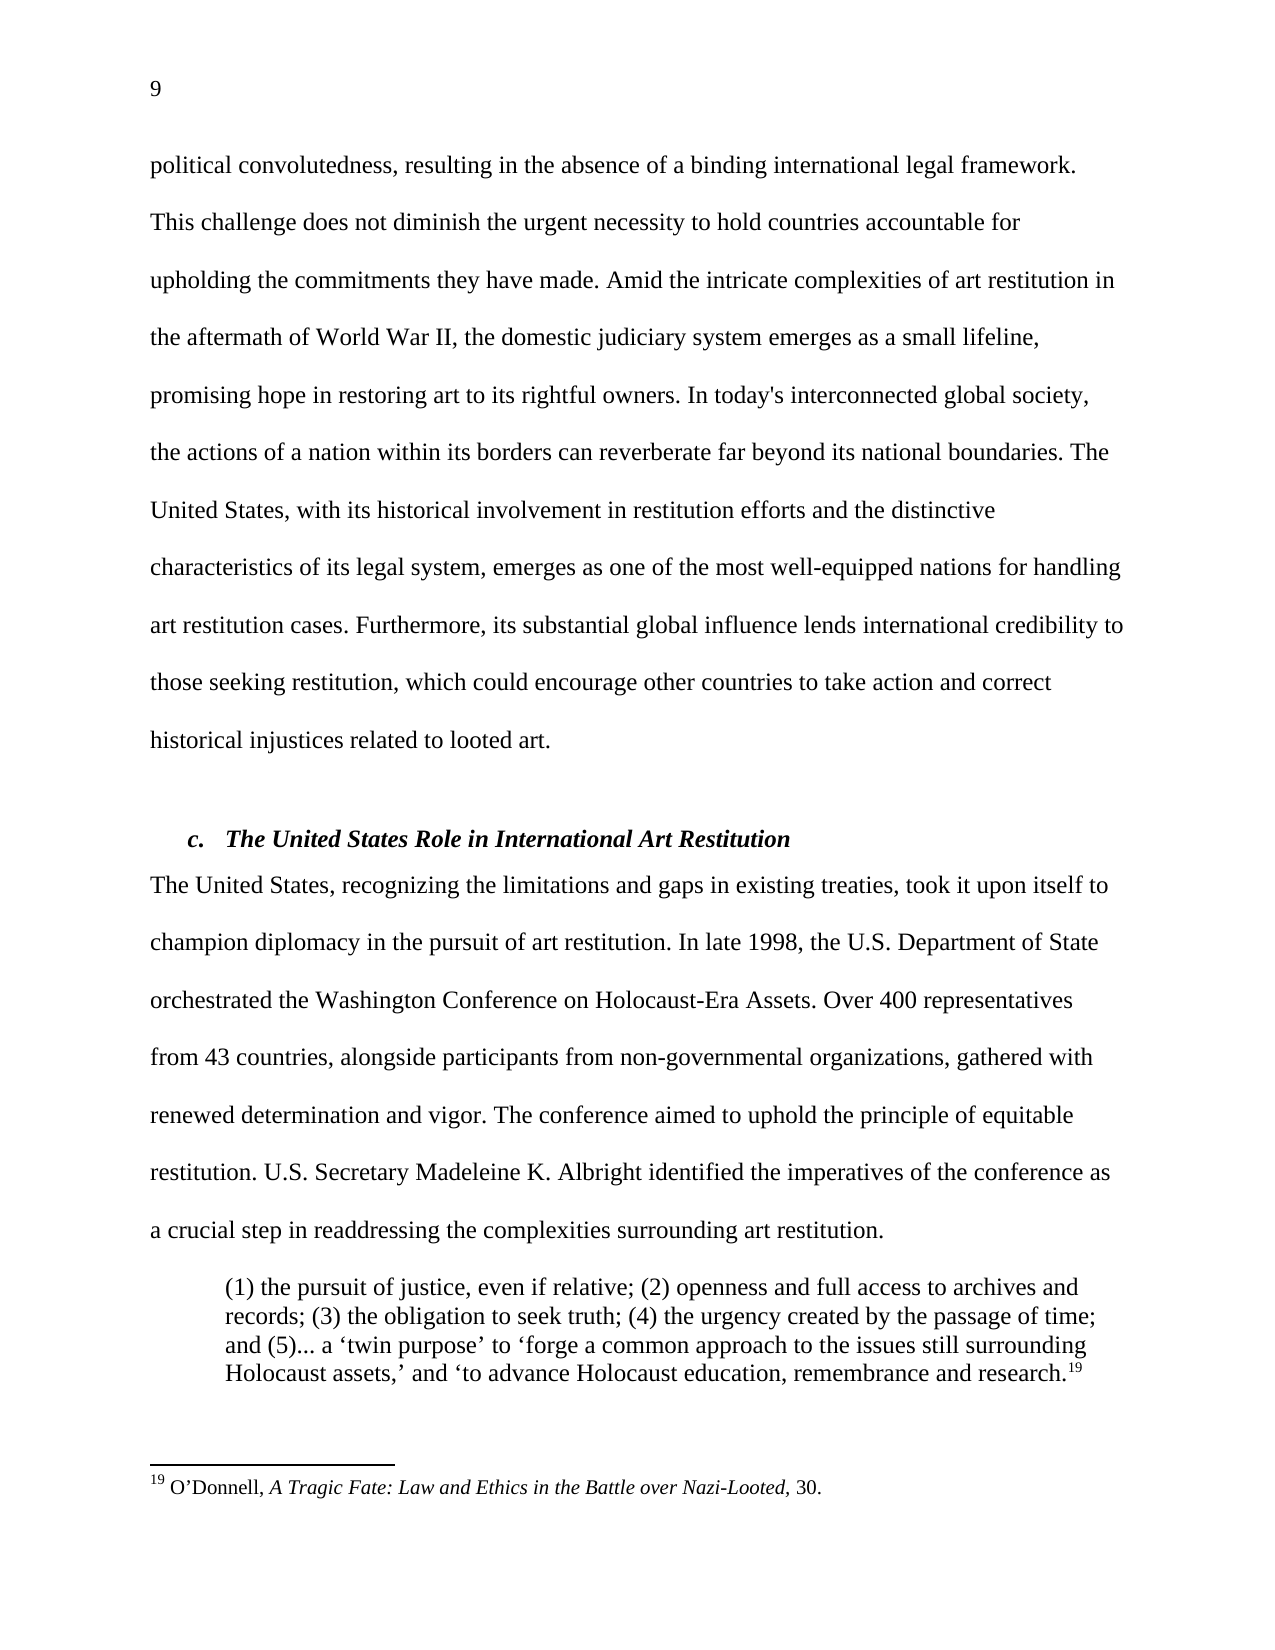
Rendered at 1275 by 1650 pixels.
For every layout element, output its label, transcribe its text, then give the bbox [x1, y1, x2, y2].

subtitle The United States Role in International Art Restitution [187, 824, 1125, 853]
text The United States, recognizing the limitations and gaps in existing treaties, took it upon itself to champion diplomacy in the pursuit of art restitution. In late 1998, the U.S. Department of State orchestrated the Washington Conference on Holocaust-Era Assets. Over 400 representatives from 43 countries, alongside participants from non-governmental organizations, gathered with renewed determination and vigor. The conference aimed to uphold the principle of equitable restitution. U.S. Secretary Madeleine K. Albright identified the imperatives of the conference as a crucial step in readdressing the complexities surrounding art restitution. [150, 870, 1125, 1243]
text political convolutedness, resulting in the absence of a binding international legal framework. This challenge does not diminish the urgent necessity to hold countries accountable for upholding the commitments they have made. Amid the intricate complexities of art restitution in the aftermath of World War II, the domestic judiciary system emerges as a small lifeline, promising hope in restoring art to its rightful owners. In today's interconnected global society, the actions of a nation within its borders can reverberate far beyond its national boundaries. The United States, with its historical involvement in restitution efforts and the distinctive characteristics of its legal system, emerges as one of the most well-equipped nations for handling art restitution cases. Furthermore, its substantial global influence lends international credibility to those seeking restitution, which could encourage other countries to take action and correct historical injustices related to looted art. [150, 150, 1125, 754]
text O’Donnell, A Tragic Fate: Law and Ethics in the Battle over Nazi-Looted, 30. [150, 1471, 1125, 1500]
text (1) the pursuit of justice, even if relative; (2) openness and full access to archives and records; (3) the obligation to seek truth; (4) the urgency created by the passage of time; and (5)... a ‘twin purpose’ to ‘forge a common approach to the issues still surrounding Holocaust assets,’ and ‘to advance Holocaust education, remembrance and research. [225, 1272, 1125, 1387]
